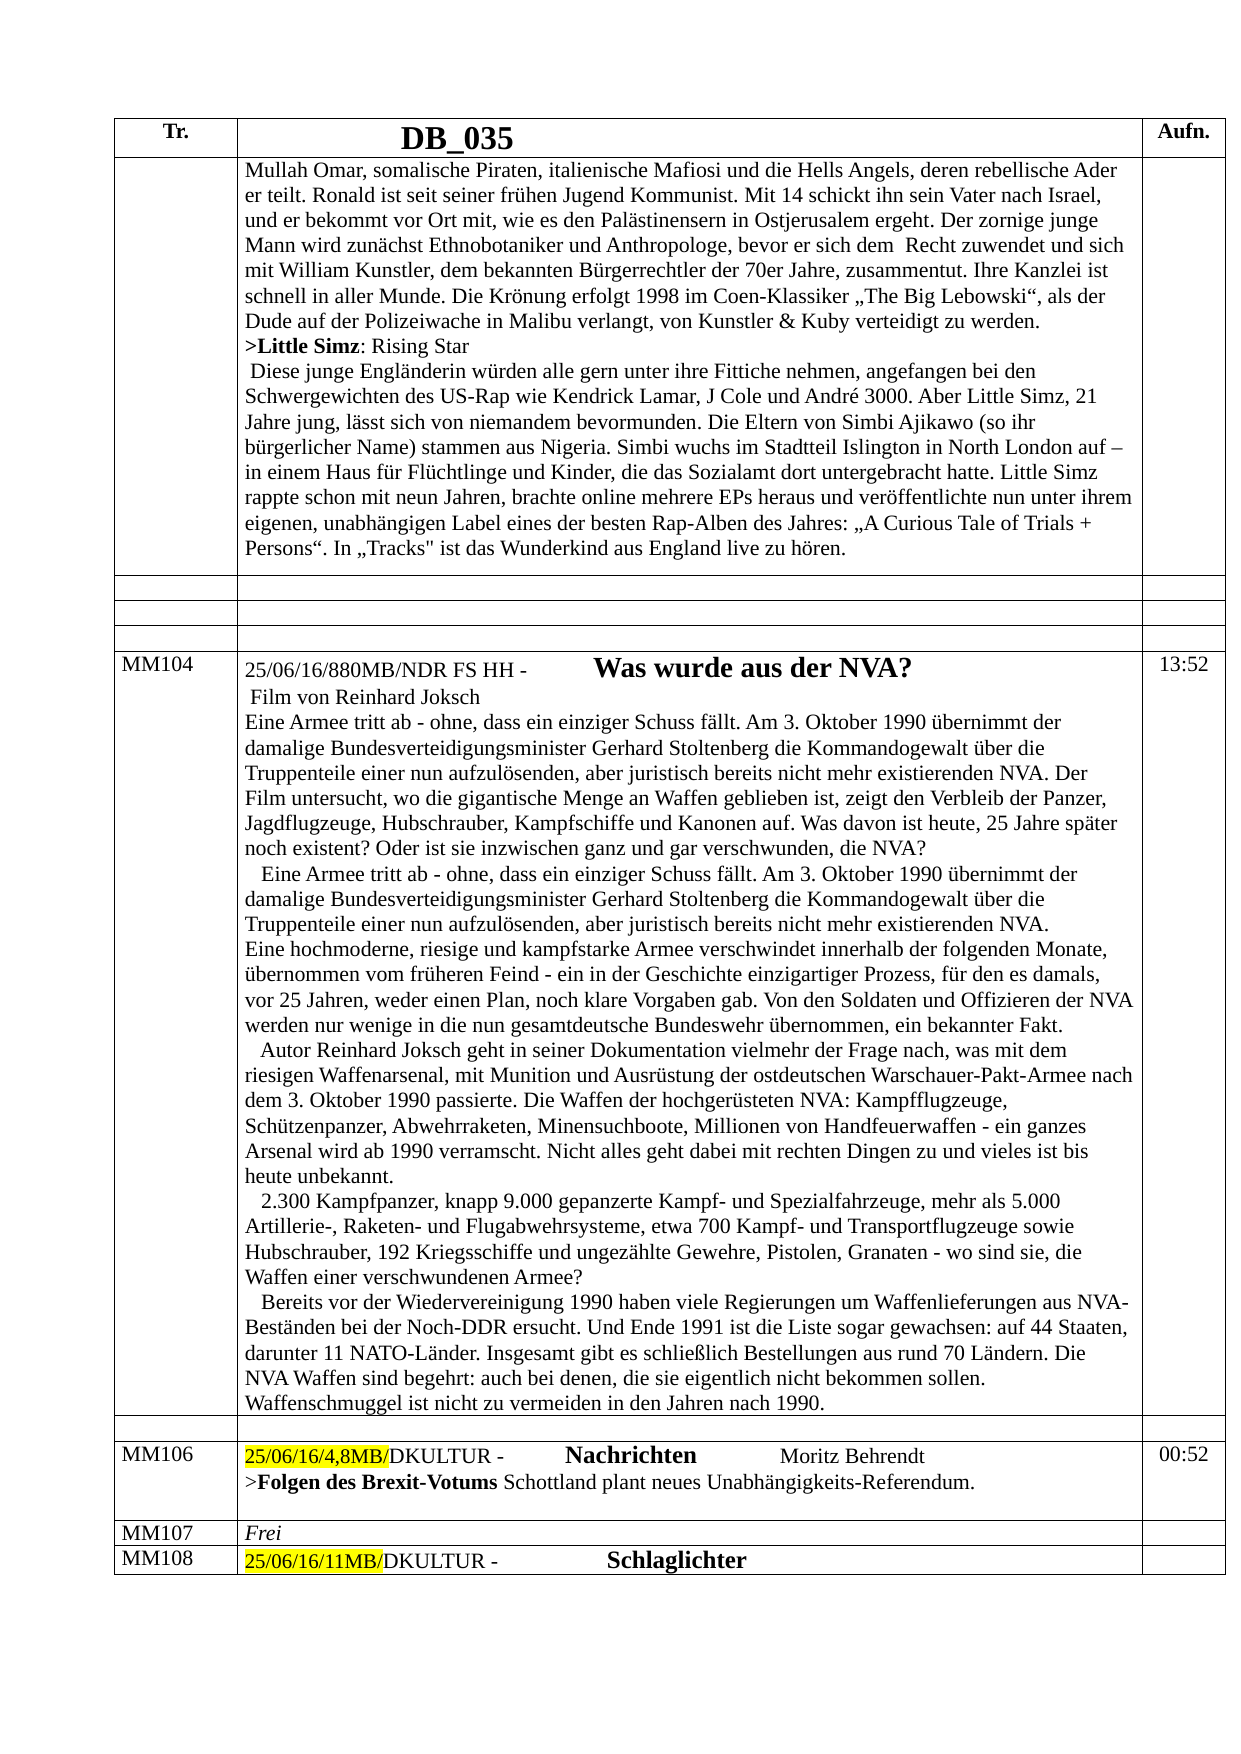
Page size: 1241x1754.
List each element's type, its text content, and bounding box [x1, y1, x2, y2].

table_cell [115, 158, 237, 574]
table_cell 25/06/16/880MB/NDR FS HH - Was wurde aus der NVA? Film von Reinhard Joksch Eine Armee tritt ab - ohne, dass ein einziger Schuss fällt. Am 3. Oktober 1990 übernimmt der damalige Bundesverteidigungsminister Gerhard Stoltenberg die Kommandogewalt über die Truppenteile einer nun aufzulösenden, aber juristisch bereits nicht mehr existierenden NVA. Der Film untersucht, wo die gigantische Menge an Waffen geblieben ist, zeigt den Verbleib der Panzer, Jagdflugzeuge, Hubschrauber, Kampfschiffe und Kanonen auf. Was davon ist heute, 25 Jahre später noch existent? Oder ist sie inzwischen ganz und gar verschwunden, die NVA? Eine Armee tritt ab - ohne, dass ein einziger Schuss fällt. Am 3. Oktober 1990 übernimmt der damalige Bundesverteidigungsminister Gerhard Stoltenberg die Kommandogewalt über die Truppenteile einer nun aufzulösenden, aber juristisch bereits nicht mehr existierenden NVA. Eine hochmoderne, riesige und kampfstarke Armee verschwindet innerhalb der folgenden Monate, übernommen vom früheren Feind - ein in der Geschichte einzigartiger Prozess, für den es damals, vor 25 Jahren, weder einen Plan, noch klare Vorgaben gab. Von den Soldaten und Offizieren der NVA werden nur wenige in die nun gesamtdeutsche Bundeswehr übernommen, ein bekannter Fakt. Autor Reinhard Joksch geht in seiner Dokumentation vielmehr der Frage nach, was mit dem riesigen Waffenarsenal, mit Munition und Ausrüstung der ostdeutschen Warschauer-Pakt-Armee nach dem 3. Oktober 1990 passierte. Die Waffen der hochgerüsteten NVA: Kampfflugzeuge, Schützenpanzer, Abwehrraketen, Minensuchboote, Millionen von Handfeuerwaffen - ein ganzes Arsenal wird ab 1990 verramscht. Nicht alles geht dabei mit rechten Dingen zu und vieles ist bis heute unbekannt. 2.300 Kampfpanzer, knapp 9.000 gepanzerte Kampf- und Spezialfahrzeuge, mehr als 5.000 Artillerie-, Raketen- und Flugabwehrsysteme, etwa 700 Kampf- und Transportflugzeuge sowie Hubschrauber, 192 Kriegsschiffe und ungezählte Gewehre, Pistolen, Granaten - wo sind sie, die Waffen einer verschwundenen Armee? Bereits vor der Wiedervereinigung 1990 haben viele Regierungen um Waffenlieferungen aus NVA-Beständen bei der Noch-DDR ersucht. Und Ende 1991 ist die Liste sogar gewachsen: auf 44 Staaten, darunter 11 NATO-Länder. Insgesamt gibt es schließlich Bestellungen aus rund 70 Ländern. Die NVA Waffen sind begehrt: auch bei denen, die sie eigentlich nicht bekommen sollen. Waffenschmuggel ist nicht zu vermeiden in den Jahren nach 1990. [238, 652, 1142, 1415]
table_cell [1143, 158, 1225, 574]
table_header DB_035 [238, 119, 1142, 157]
table_cell [1143, 1521, 1225, 1545]
table_cell 25/06/16/4,8MB/DKULTUR - Nachrichten Moritz Behrendt >Folgen des Brexit-Votums Schottland plant neues Unabhängigkeits-Referendum. [238, 1442, 1142, 1520]
table_cell [1143, 1546, 1225, 1574]
table_cell 00:52 [1143, 1442, 1225, 1520]
table_cell [115, 1416, 237, 1441]
table_cell [238, 1416, 1142, 1441]
table_cell Mullah Omar, somalische Piraten, italienische Mafiosi und die Hells Angels, deren rebellische Ader er teilt. Ronald ist seit seiner frühen Jugend Kommunist. Mit 14 schickt ihn sein Vater nach Israel, und er bekommt vor Ort mit, wie es den Palästinensern in Ostjerusalem ergeht. Der zornige junge Mann wird zunächst Ethnobotaniker und Anthropologe, bevor er sich dem Recht zuwendet und sich mit William Kunstler, dem bekannten Bürgerrechtler der 70er Jahre, zusammentut. Ihre Kanzlei ist schnell in aller Munde. Die Krönung erfolgt 1998 im Coen-Klassiker „The Big Lebowski“, als der Dude auf der Polizeiwache in Malibu verlangt, von Kunstler & Kuby verteidigt zu werden. >Little Simz: Rising Star Diese junge Engländerin würden alle gern unter ihre Fittiche nehmen, angefangen bei den Schwergewichten des US-Rap wie Kendrick Lamar, J Cole und André 3000. Aber Little Simz, 21 Jahre jung, lässt sich von niemandem bevormunden. Die Eltern von Simbi Ajikawo (so ihr bürgerlicher Name) stammen aus Nigeria. Simbi wuchs im Stadtteil Islington in North London auf – in einem Haus für Flüchtlinge und Kinder, die das Sozialamt dort untergebracht hatte. Little Simz rappte schon mit neun Jahren, brachte online mehrere EPs heraus und veröffentlichte nun unter ihrem eigenen, unabhängigen Label eines der besten Rap-Alben des Jahres: „A Curious Tale of Trials + Persons“. In „Tracks" ist das Wunderkind aus England live zu hören. [238, 158, 1142, 574]
table_cell [115, 601, 237, 625]
table_header Tr. [115, 119, 237, 157]
table_cell MM104 [115, 652, 237, 1415]
table_cell [1143, 1416, 1225, 1441]
table_cell [238, 601, 1142, 625]
table_cell [238, 576, 1142, 600]
table_cell [1143, 626, 1225, 651]
table_cell [115, 626, 237, 651]
table_cell MM107 [115, 1521, 237, 1545]
table_cell [238, 626, 1142, 651]
table_cell Frei [238, 1521, 1142, 1545]
table_cell MM106 [115, 1442, 237, 1520]
table_cell [1143, 576, 1225, 600]
table_cell 13:52 [1143, 652, 1225, 1415]
table_cell [1143, 601, 1225, 625]
table_cell MM108 [115, 1546, 237, 1574]
table_cell [115, 576, 237, 600]
table_header Aufn. [1143, 119, 1225, 157]
table_cell 25/06/16/11MB/DKULTUR - Schlaglichter [238, 1546, 1142, 1574]
